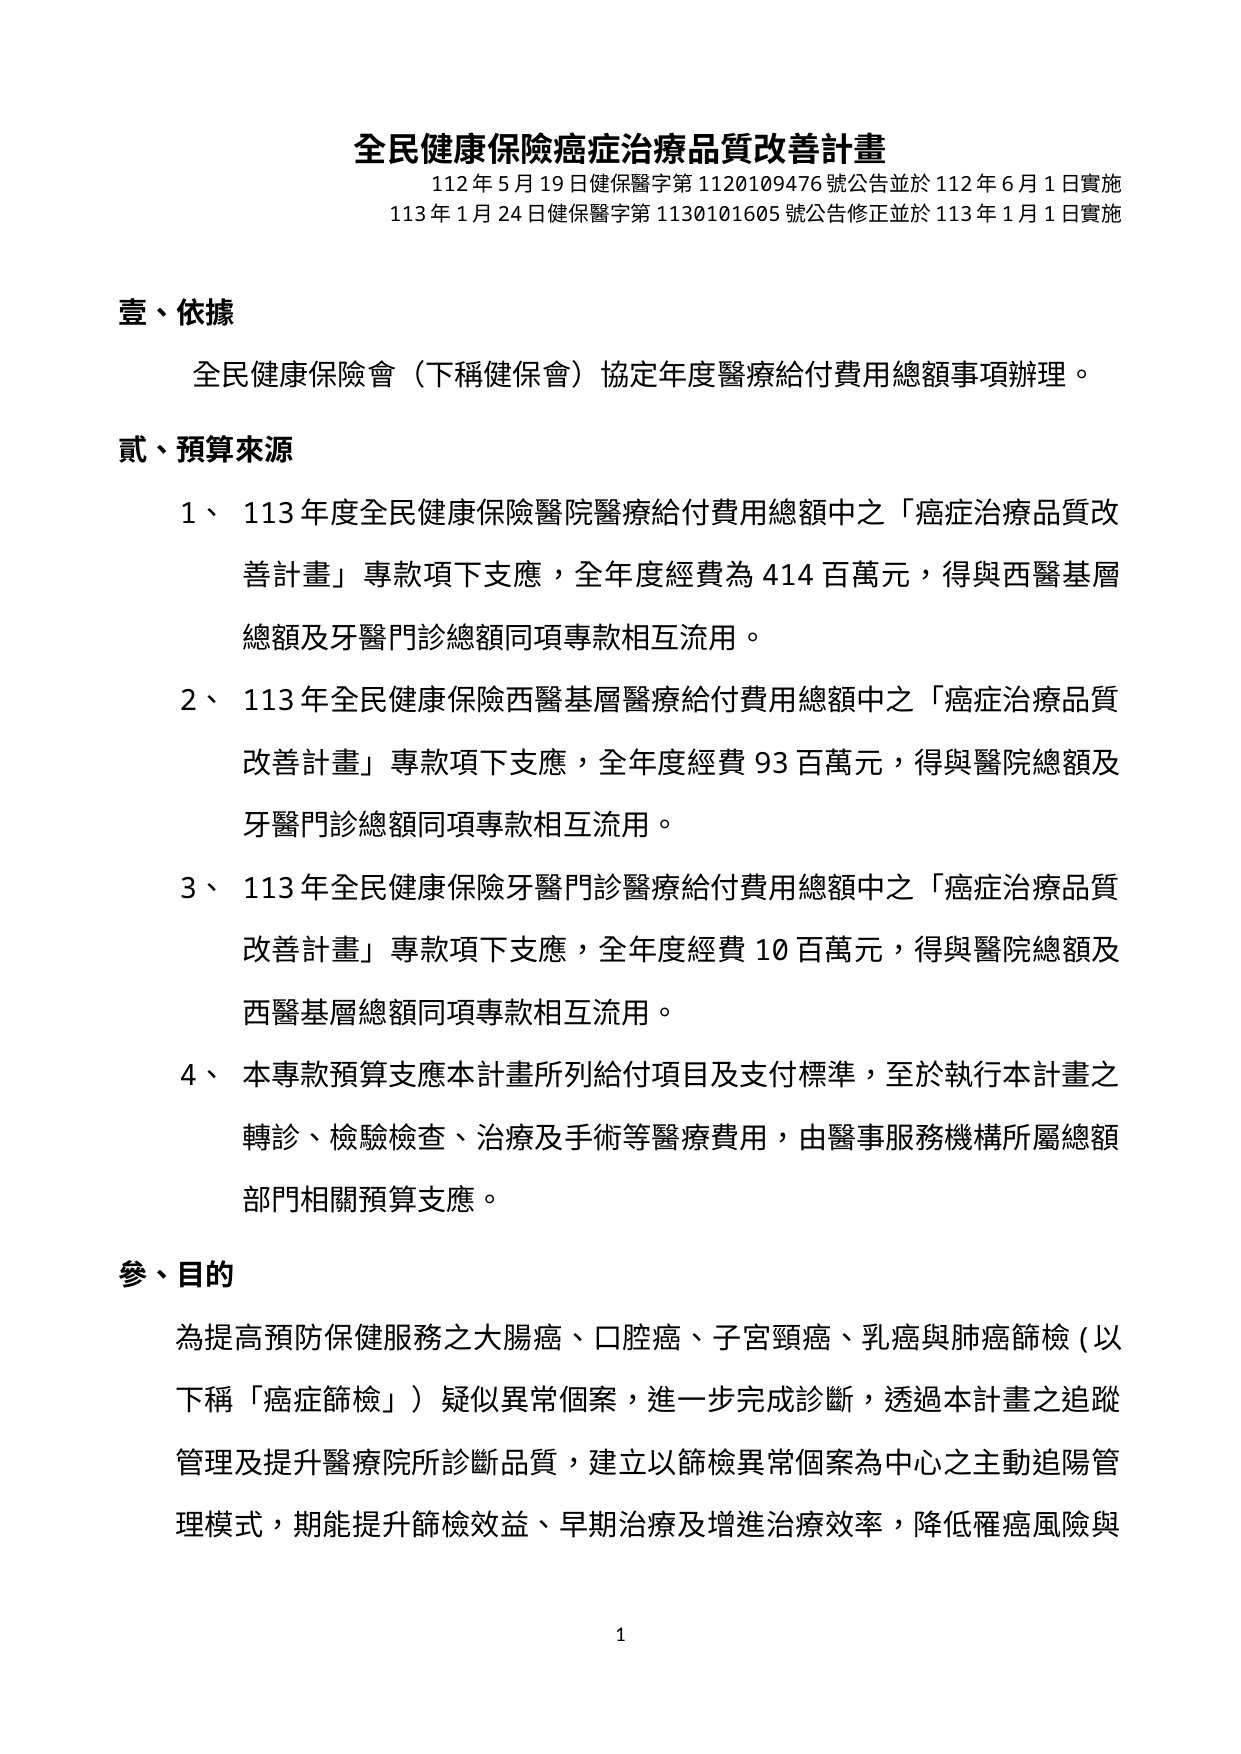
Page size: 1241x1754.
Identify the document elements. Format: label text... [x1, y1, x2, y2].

text 全民健康保險癌症治療品質改善計畫 [118, 105, 1122, 167]
text 全民健康保險會（下稱健保會）協定年度醫療給付費用總額事項辦理。 [192, 331, 1122, 394]
list 113年全民健康保險牙醫門診醫療給付費用總額中之「癌症治療品質改善計畫」專款項下支應，全年度經費10百萬元，得與醫院總額及西醫基層總額同項專款相互流用。 [179, 844, 1122, 1031]
list 113年全民健康保險西醫基層醫療給付費用總額中之「癌症治療品質改善計畫」專款項下支應，全年度經費93百萬元，得與醫院總額及牙醫門診總額同項專款相互流用。 [179, 656, 1122, 844]
text 壹、依據 [118, 269, 1122, 331]
text 貳、預算來源 [118, 406, 1122, 469]
list 113年度全民健康保險醫院醫療給付費用總額中之「癌症治療品質改善計畫」專款項下支應，全年度經費為414百萬元，得與西醫基層總額及牙醫門診總額同項專款相互流用。 [179, 469, 1122, 656]
text 112年5月19日健保醫字第1120109476號公告並於112年6月1日實施 [118, 167, 1122, 198]
list 本專款預算支應本計畫所列給付項目及支付標準，至於執行本計畫之轉診、檢驗檢查、治療及手術等醫療費用，由醫事服務機構所屬總額部門相關預算支應。 [179, 1031, 1122, 1219]
text 為提高預防保健服務之大腸癌、口腔癌、子宮頸癌、乳癌與肺癌篩檢(以下稱「癌症篩檢」）疑似異常個案，進一步完成診斷，透過本計畫之追蹤管理及提升醫療院所診斷品質，建立以篩檢異常個案為中心之主動追陽管理模式，期能提升篩檢效益、早期治療及增進治療效率，降低罹癌風險與 [175, 1294, 1122, 1544]
text 參、目的 [118, 1231, 1122, 1294]
text 113年1月24日健保醫字第1130101605號公告修正並於113年1月1日實施 [118, 198, 1122, 228]
